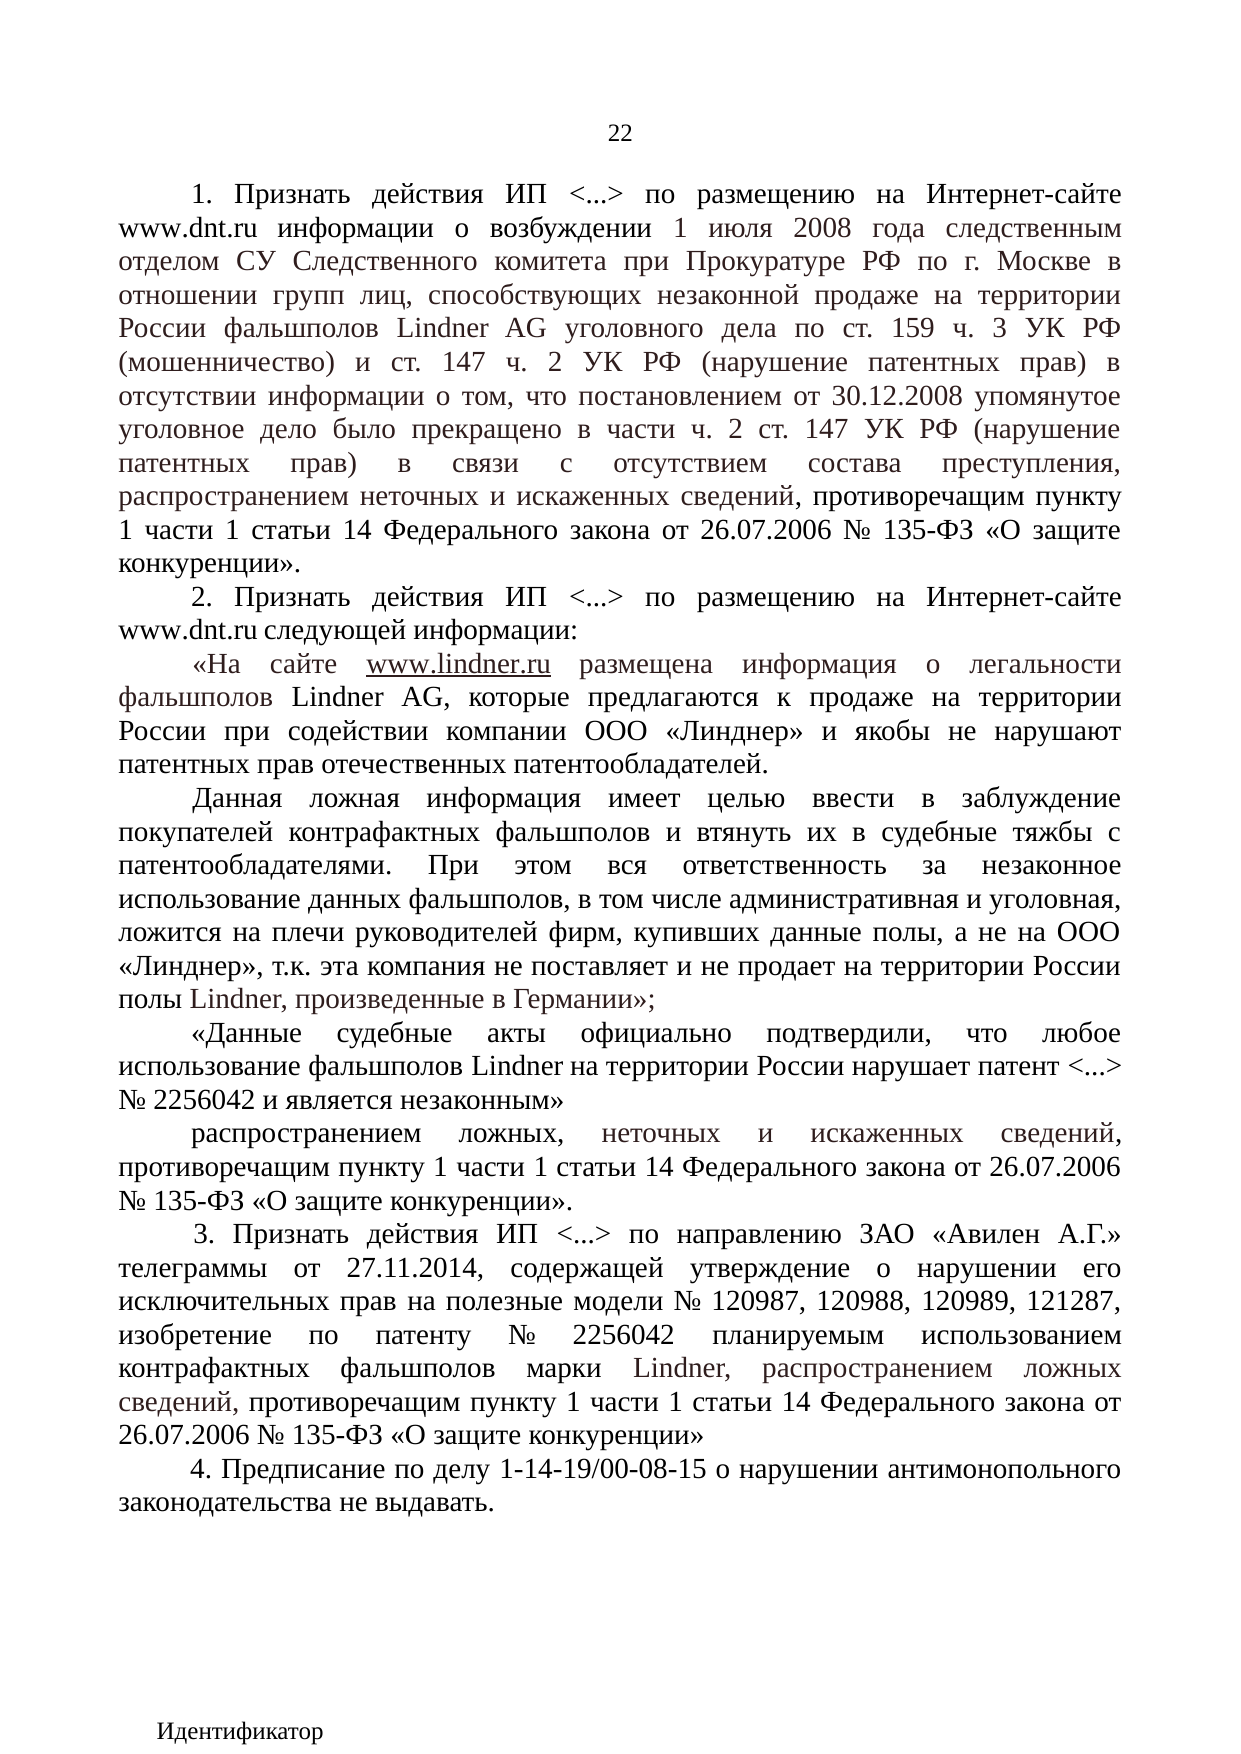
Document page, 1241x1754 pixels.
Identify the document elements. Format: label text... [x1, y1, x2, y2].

text «Данные судебные акты официально подтвердили, что любое использование фальшполов Lindner на территории России нарушает патент <...> № 2256042 и является незаконным» [118, 1015, 1122, 1116]
text Данная ложная информация имеет целью ввести в заблуждение покупателей контрафактных фальшполов и втянуть их в судебные тяжбы с патентообладателями. При этом вся ответственность за незаконное использование данных фальшполов, в том числе административная и уголовная, ложится на плечи руководителей фирм, купивших данные полы, а не на ООО «Линднер», т.к. эта компания не поставляет и не продает на территории России полы Lindner, произведенные в Германии»; [118, 780, 1122, 1015]
text 4. Предписание по делу 1-14-19/00-08-15 о нарушении антимонопольного законодательства не выдавать. [118, 1451, 1122, 1518]
text 3. Признать действия ИП <...> по направлению ЗАО «Авилен А.Г.» телеграммы от 27.11.2014, содержащей утверждение о нарушении его исключительных прав на полезные модели № 120987, 120988, 120989, 121287, изобретение по патенту № 2256042 планируемым использованием контрафактных фальшполов марки Lindner, распространением ложных сведений, противоречащим пункту 1 части 1 статьи 14 Федерального закона от 26.07.2006 № 135-ФЗ «О защите конкуренции» [118, 1216, 1122, 1451]
text 2. Признать действия ИП <...> по размещению на Интернет-сайте www.dnt.ru следующей информации: [118, 579, 1122, 646]
text распространением ложных, неточных и искаженных сведений, противоречащим пункту 1 части 1 статьи 14 Федерального закона от 26.07.2006 № 135-ФЗ «О защите конкуренции». [118, 1116, 1122, 1216]
text «На сайте www.lindner.ru размещена информация о легальности фальшполов Lindner AG, которые предлагаются к продаже на территории России при содействии компании ООО «Линднер» и якобы не нарушают патентных прав отечественных патентообладателей. [118, 646, 1122, 780]
text 1. Признать действия ИП <...> по размещению на Интернет-сайте www.dnt.ru информации о возбуждении 1 июля 2008 года следственным отделом СУ Следственного комитета при Прокуратуре РФ по г. Москве в отношении групп лиц, способствующих незаконной продаже на территории России фальшполов Lindner AG уголовного дела по ст. 159 ч. 3 УК РФ (мошенничество) и ст. 147 ч. 2 УК РФ (нарушение патентных прав) в отсутствии информации о том, что постановлением от 30.12.2008 упомянутое уголовное дело было прекращено в части ч. 2 ст. 147 УК РФ (нарушение патентных прав) в связи с отсутствием состава преступления, распространением неточных и искаженных сведений, противоречащим пункту 1 части 1 статьи 14 Федерального закона от 26.07.2006 № 135-ФЗ «О защите конкуренции». [118, 176, 1122, 579]
